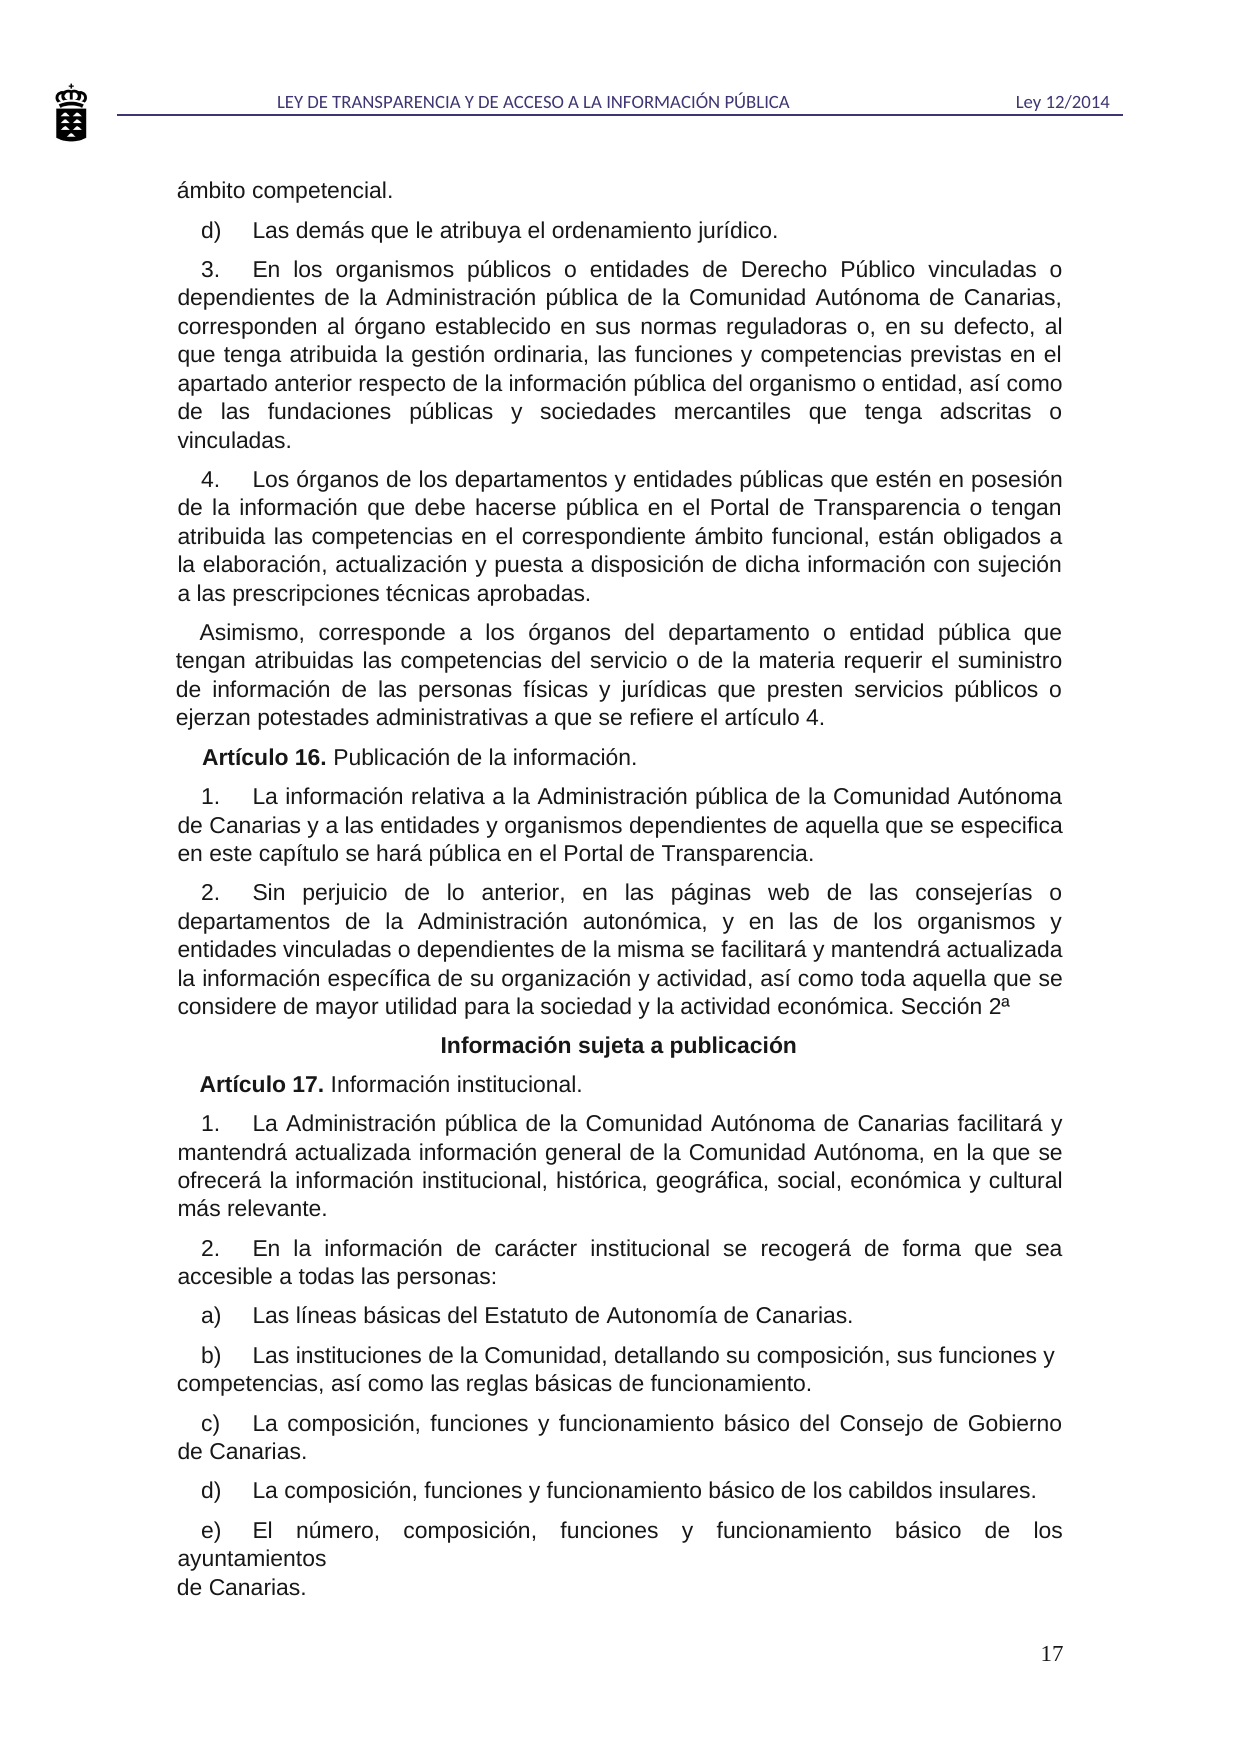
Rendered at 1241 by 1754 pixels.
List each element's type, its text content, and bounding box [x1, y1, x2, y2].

list Sin perjuicio de lo anterior, en las páginas web de las consejerías o departamentos de la Administración autonómica, y en las de los organismos y entidades vinculadas o dependientes de la misma se facilitará y mantendrá actualizada la información específica de su organización y actividad, así como toda aquella que se considere de mayor utilidad para la sociedad y la actividad económica. Sección 2ª [177, 879, 1063, 1019]
text ámbito competencial. [177, 177, 1063, 203]
list La información relativa a la Administración pública de la Comunidad Autónoma de Canarias y a las entidades y organismos dependientes de aquella que se especifica en este capítulo se hará pública en el Portal de Transparencia. [177, 783, 1063, 866]
list Las instituciones de la Comunidad, detallando su composición, sus funciones y [177, 1342, 1063, 1368]
list La composición, funciones y funcionamiento básico de los cabildos insulares. [177, 1477, 1063, 1504]
text Información sujeta a publicación Artículo 17. Información institucional. [199, 1032, 804, 1097]
list La composición, funciones y funcionamiento básico del Consejo de Gobierno de Canarias. [177, 1410, 1063, 1464]
list En la información de carácter institucional se recogerá de forma que sea accesible a todas las personas: [177, 1235, 1063, 1289]
list El número, composición, funciones y funcionamiento básico de los ayuntamientos [177, 1517, 1063, 1572]
text Artículo 16. Publicación de la información. [202, 744, 1063, 770]
text competencias, así como las reglas básicas de funcionamiento. [177, 1370, 1063, 1397]
text de Canarias. [177, 1574, 1063, 1600]
list Las demás que le atribuya el ordenamiento jurídico. [177, 217, 1063, 243]
list Los órganos de los departamentos y entidades públicas que estén en posesión de la información que debe hacerse pública en el Portal de Transparencia o tengan atribuida las competencias en el correspondiente ámbito funcional, están obligados a la elaboración, actualización y puesta a disposición de dicha información con sujeción a las prescripciones técnicas aprobadas. [177, 466, 1063, 606]
list La Administración pública de la Comunidad Autónoma de Canarias facilitará y mantendrá actualizada información general de la Comunidad Autónoma, en la que se ofrecerá la información institucional, histórica, geográfica, social, económica y cultural más relevante. [177, 1110, 1063, 1222]
list Las líneas básicas del Estatuto de Autonomía de Canarias. [177, 1302, 1063, 1329]
list En los organismos públicos o entidades de Derecho Público vinculadas o dependientes de la Administración pública de la Comunidad Autónoma de Canarias, corresponden al órgano establecido en sus normas reguladoras o, en su defecto, al que tenga atribuida la gestión ordinaria, las funciones y competencias previstas en el apartado anterior respecto de la información pública del organismo o entidad, así como de las fundaciones públicas y sociedades mercantiles que tenga adscritas o vinculadas. [177, 256, 1063, 453]
text Asimismo, corresponde a los órganos del departamento o entidad pública que tengan atribuidas las competencias del servicio o de la materia requerir el suministro de información de las personas físicas y jurídicas que presten servicios públicos o ejerzan potestades administrativas a que se refiere el artículo 4. [176, 619, 1063, 731]
